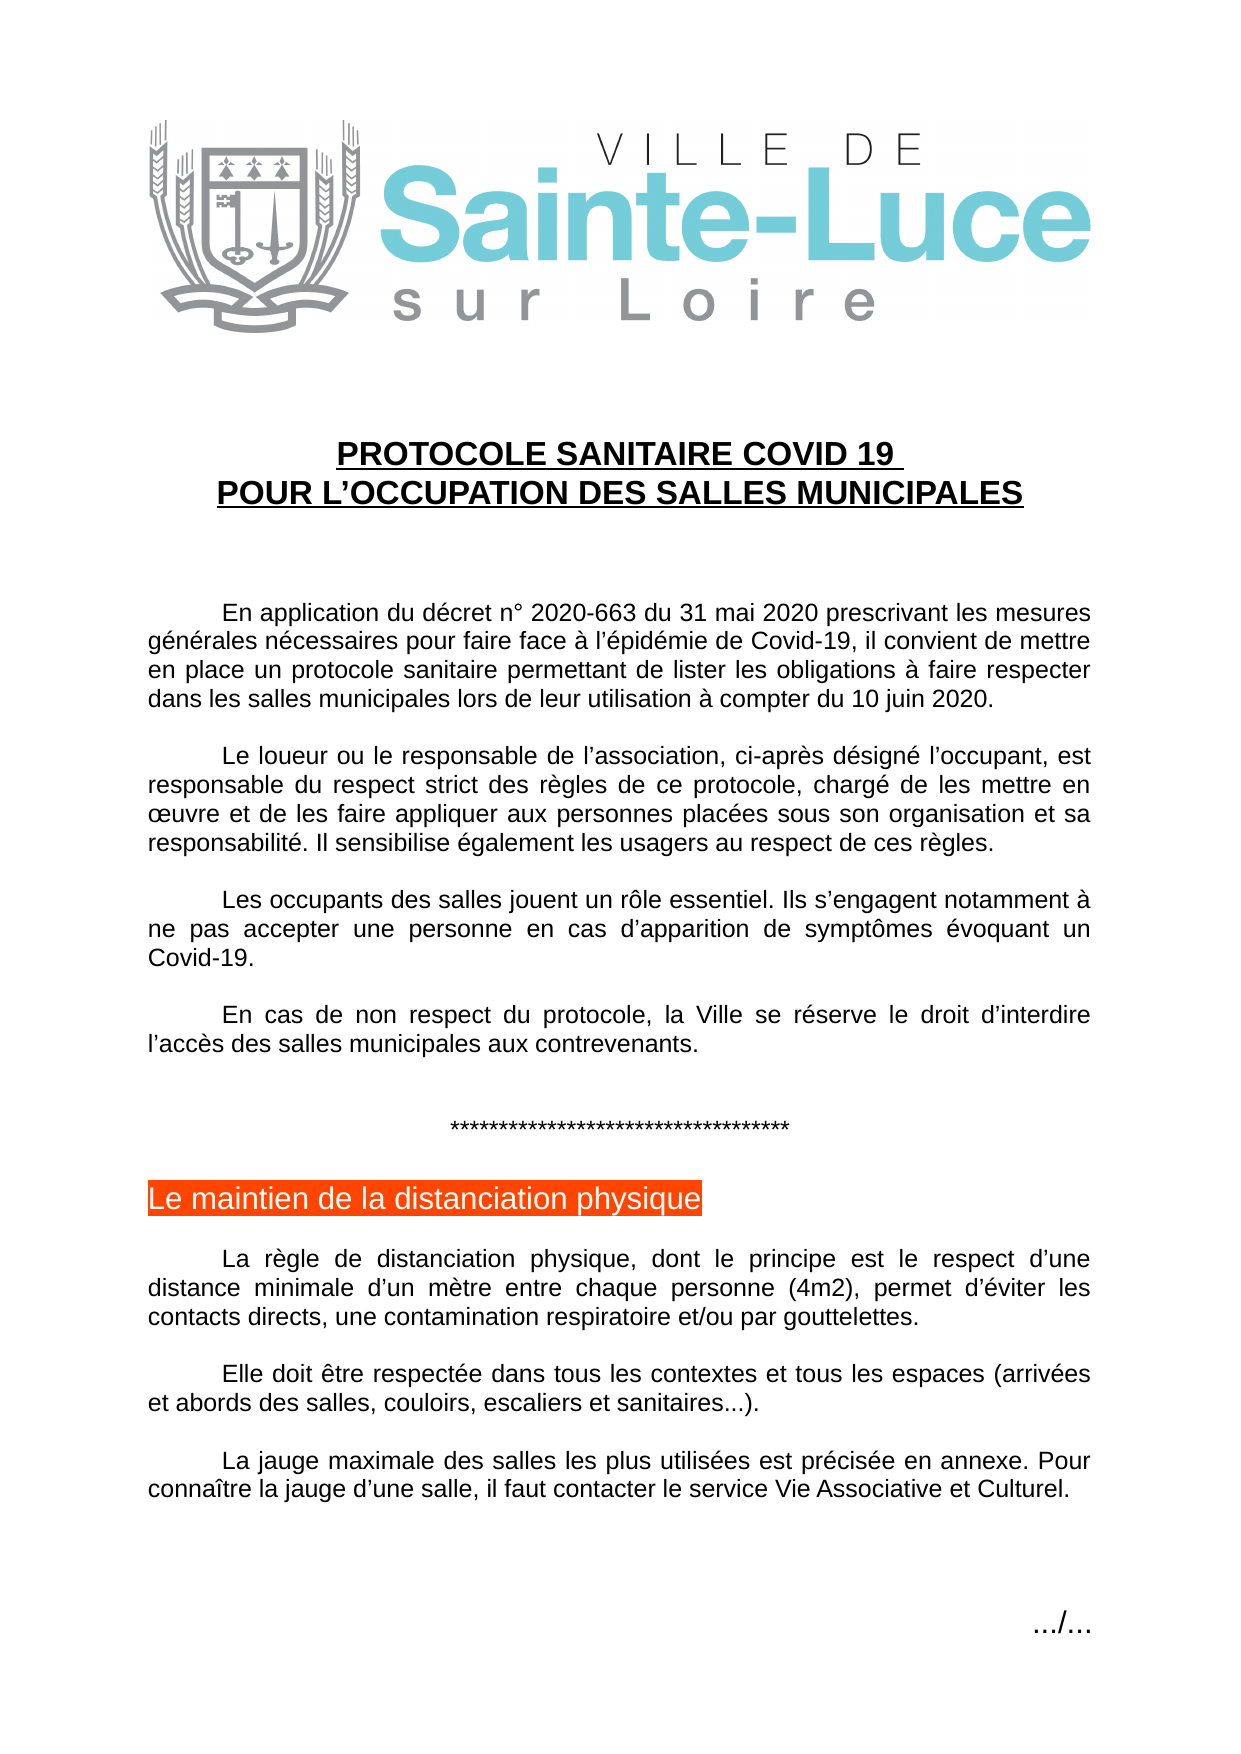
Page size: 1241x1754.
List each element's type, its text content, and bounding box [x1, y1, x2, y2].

text La règle de distanciation physique, dont le principe est le respect d’une distance minimale d’un mètre entre chaque personne (4m2), permet d’éviter les contacts directs, une contamination respiratoire et/ou par gouttelettes. [148, 1244, 1092, 1331]
text En application du décret n° 2020-663 du 31 mai 2020 prescrivant les mesures générales nécessaires pour faire face à l’épidémie de Covid-19, il convient de mettre en place un protocole sanitaire permettant de lister les obligations à faire respecter dans les salles municipales lors de leur utilisation à compter du 10 juin 2020. [148, 598, 1092, 713]
text En cas de non respect du protocole, la Ville se réserve le droit d’interdire l’accès des salles municipales aux contrevenants. [148, 1000, 1092, 1058]
text Elle doit être respectée dans tous les contextes et tous les espaces (arrivées et abords des salles, couloirs, escaliers et sanitaires...). [148, 1359, 1092, 1417]
text Les occupants des salles jouent un rôle essentiel. Ils s’engagent notamment à ne pas accepter une personne en cas d’apparition de symptômes évoquant un Covid-19. [148, 885, 1092, 971]
text *********************************** [148, 1115, 1092, 1144]
text POUR L’OCCUPATION DES SALLES MUNICIPALES [148, 473, 1092, 511]
text La jauge maximale des salles les plus utilisées est précisée en annexe. Pour connaître la jauge d’une salle, il faut contacter le service Vie Associative et Culturel. [148, 1446, 1092, 1503]
text Le loueur ou le responsable de l’association, ci-après désigné l’occupant, est responsable du respect strict des règles de ce protocole, chargé de les mettre en œuvre et de les faire appliquer aux personnes placées sous son organisation et sa responsabilité. Il sensibilise également les usagers au respect de ces règles. [148, 741, 1092, 856]
text .../... [148, 1604, 1092, 1640]
text Le maintien de la distanciation physique [148, 1180, 1092, 1216]
text PROTOCOLE SANITAIRE COVID 19 [148, 434, 1092, 473]
picture [149, 120, 1091, 333]
